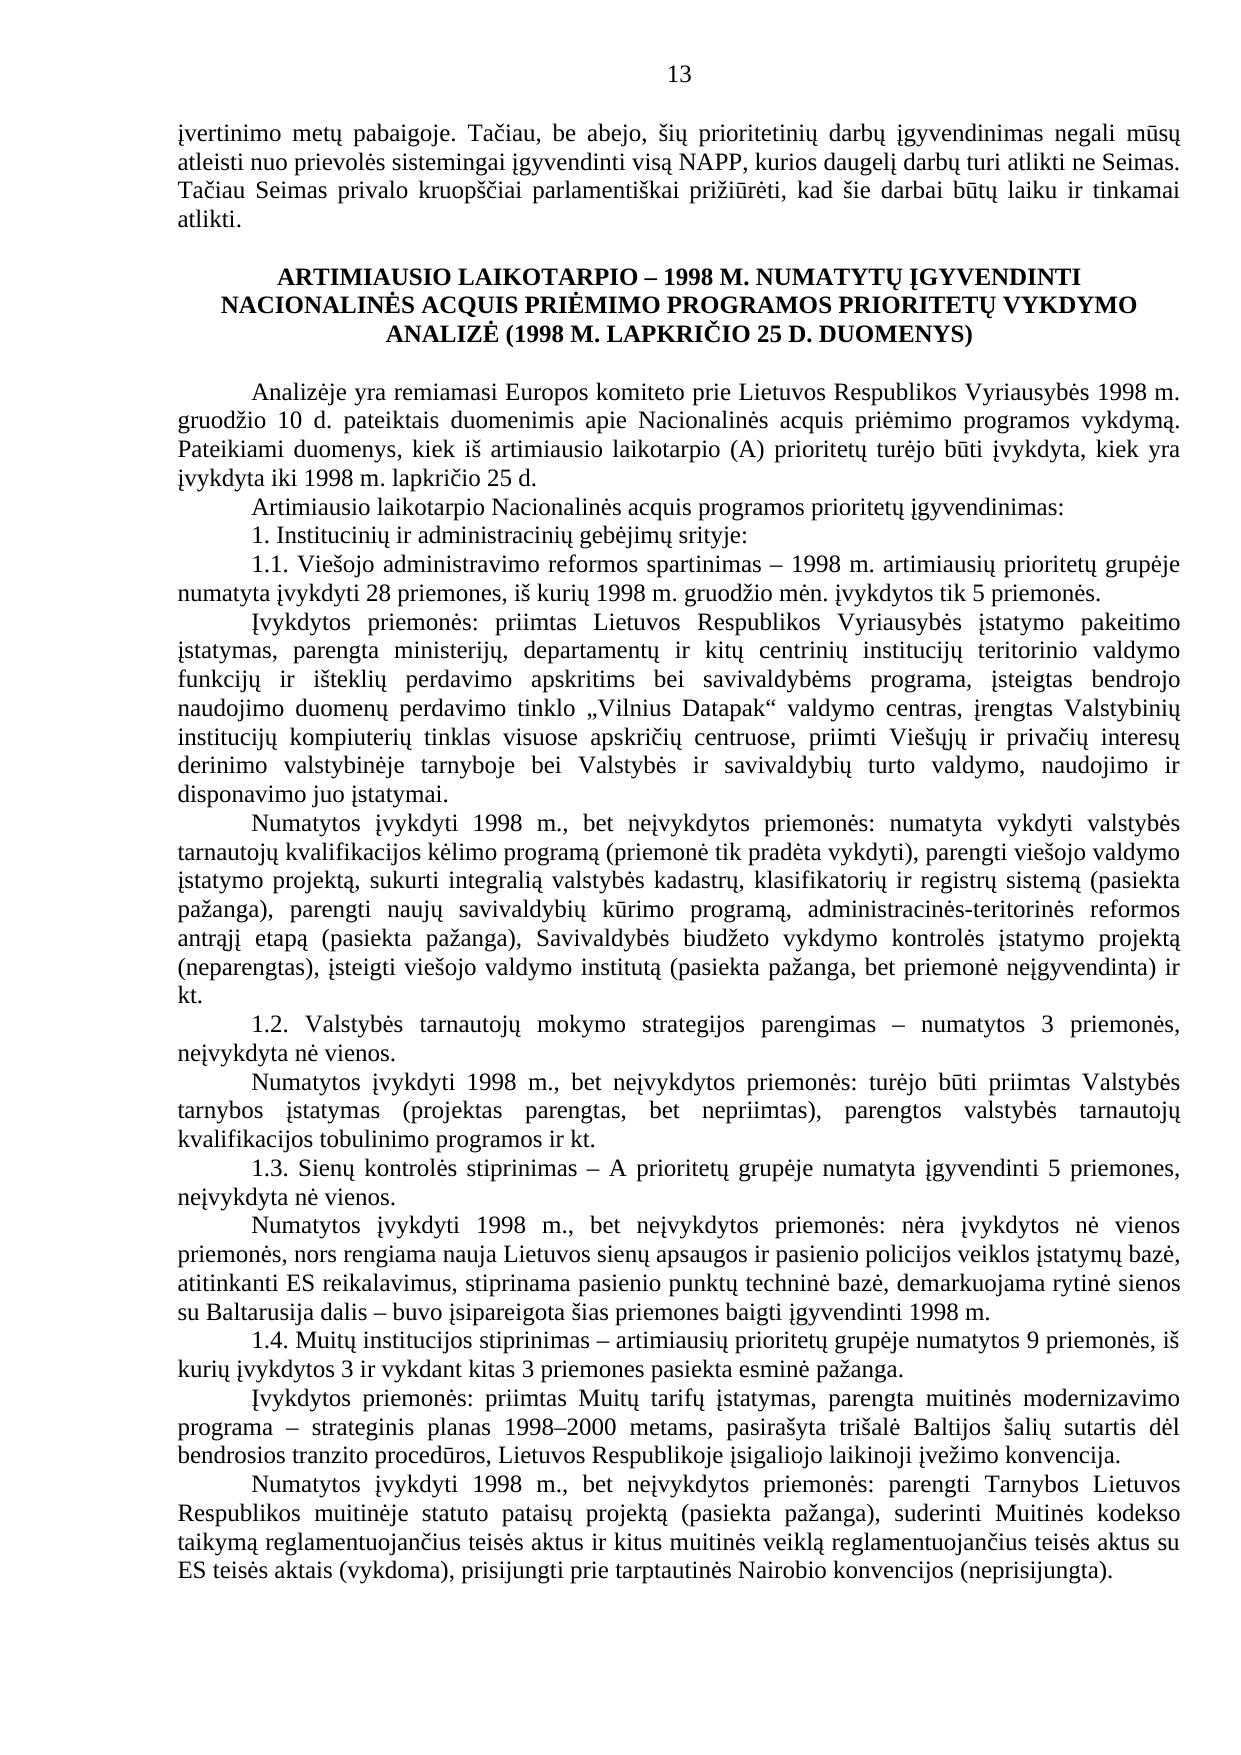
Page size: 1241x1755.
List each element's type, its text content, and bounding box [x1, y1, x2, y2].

text Numatytos įvykdyti 1998 m., bet neįvykdytos priemonės: numatyta vykdyti valstybės tarnautojų kvalifikacijos kėlimo programą (priemonė tik pradėta vykdyti), parengti viešojo valdymo įstatymo projektą, sukurti integralią valstybės kadastrų, klasifikatorių ir registrų sistemą (pasiekta pažanga), parengti naujų savivaldybių kūrimo programą, administracinės-teritorinės reformos antrąjį etapą (pasiekta pažanga), Savivaldybės biudžeto vykdymo kontrolės įstatymo projektą (neparengtas), įsteigti viešojo valdymo institutą (pasiekta pažanga, bet priemonė neįgyvendinta) ir kt. [177, 808, 1181, 1009]
text Analizėje yra remiamasi Europos komiteto prie Lietuvos Respublikos Vyriausybės 1998 m. gruodžio 10 d. pateiktais duomenimis apie Nacionalinės acquis priėmimo programos vykdymą. Pateikiami duomenys, kiek iš artimiausio laikotarpio (A) prioritetų turėjo būti įvykdyta, kiek yra įvykdyta iki 1998 m. lapkričio 25 d. [177, 377, 1181, 492]
text 1.1. Viešojo administravimo reformos spartinimas – 1998 m. artimiausių prioritetų grupėje numatyta įvykdyti 28 priemones, iš kurių 1998 m. gruodžio mėn. įvykdytos tik 5 priemonės. [177, 549, 1181, 607]
text Numatytos įvykdyti 1998 m., bet neįvykdytos priemonės: turėjo būti priimtas Valstybės tarnybos įstatymas (projektas parengtas, bet nepriimtas), parengtos valstybės tarnautojų kvalifikacijos tobulinimo programos ir kt. [177, 1067, 1181, 1153]
text 1.4. Muitų institucijos stiprinimas – artimiausių prioritetų grupėje numatytos 9 priemonės, iš kurių įvykdytos 3 ir vykdant kitas 3 priemones pasiekta esminė pažanga. [177, 1326, 1181, 1383]
text Įvykdytos priemonės: priimtas Lietuvos Respublikos Vyriausybės įstatymo pakeitimo įstatymas, parengta ministerijų, departamentų ir kitų centrinių institucijų teritorinio valdymo funkcijų ir išteklių perdavimo apskritims bei savivaldybėms programa, įsteigtas bendrojo naudojimo duomenų perdavimo tinklo „Vilnius Datapak“ valdymo centras, įrengtas Valstybinių institucijų kompiuterių tinklas visuose apskričių centruose, priimti Viešųjų ir privačių interesų derinimo valstybinėje tarnyboje bei Valstybės ir savivaldybių turto valdymo, naudojimo ir disponavimo juo įstatymai. [177, 607, 1181, 808]
text Artimiausio laikotarpio Nacionalinės acquis programos prioritetų įgyvendinimas: [177, 492, 1181, 521]
text 1.2. Valstybės tarnautojų mokymo strategijos parengimas – numatytos 3 priemonės, neįvykdyta nė vienos. [177, 1009, 1181, 1067]
text įvertinimo metų pabaigoje. Tačiau, be abejo, šių prioritetinių darbų įgyvendinimas negali mūsų atleisti nuo prievolės sistemingai įgyvendinti visą NAPP, kurios daugelį darbų turi atlikti ne Seimas. Tačiau Seimas privalo kruopščiai parlamentiškai prižiūrėti, kad šie darbai būtų laiku ir tinkamai atlikti. [177, 118, 1181, 233]
text Įvykdytos priemonės: priimtas Muitų tarifų įstatymas, parengta muitinės modernizavimo programa – strateginis planas 1998–2000 metams, pasirašyta trišalė Baltijos šalių sutartis dėl bendrosios tranzito procedūros, Lietuvos Respublikoje įsigaliojo laikinoji įvežimo konvencija. [177, 1383, 1181, 1469]
text Numatytos įvykdyti 1998 m., bet neįvykdytos priemonės: parengti Tarnybos Lietuvos Respublikos muitinėje statuto pataisų projektą (pasiekta pažanga), suderinti Muitinės kodekso taikymą reglamentuojančius teisės aktus ir kitus muitinės veiklą reglamentuojančius teisės aktus su ES teisės aktais (vykdoma), prisijungti prie tarptautinės Nairobio konvencijos (neprisijungta). [177, 1469, 1181, 1584]
text ARTIMIAUSIO LAIKOTARPIO – 1998 M. NUMATYTŲ ĮGYVENDINTI NACIONALINĖS ACQUIS PRIĖMIMO PROGRAMOS PRIORITETŲ VYKDYMO ANALIZĖ (1998 M. LAPKRIČIO 25 D. DUOMENYS) [177, 262, 1181, 348]
text Numatytos įvykdyti 1998 m., bet neįvykdytos priemonės: nėra įvykdytos nė vienos priemonės, nors rengiama nauja Lietuvos sienų apsaugos ir pasienio policijos veiklos įstatymų bazė, atitinkanti ES reikalavimus, stiprinama pasienio punktų techninė bazė, demarkuojama rytinė sienos su Baltarusija dalis – buvo įsipareigota šias priemones baigti įgyvendinti 1998 m. [177, 1211, 1181, 1326]
text 1. Institucinių ir administracinių gebėjimų srityje: [177, 521, 1181, 549]
text 1.3. Sienų kontrolės stiprinimas – A prioritetų grupėje numatyta įgyvendinti 5 priemones, neįvykdyta nė vienos. [177, 1153, 1181, 1211]
